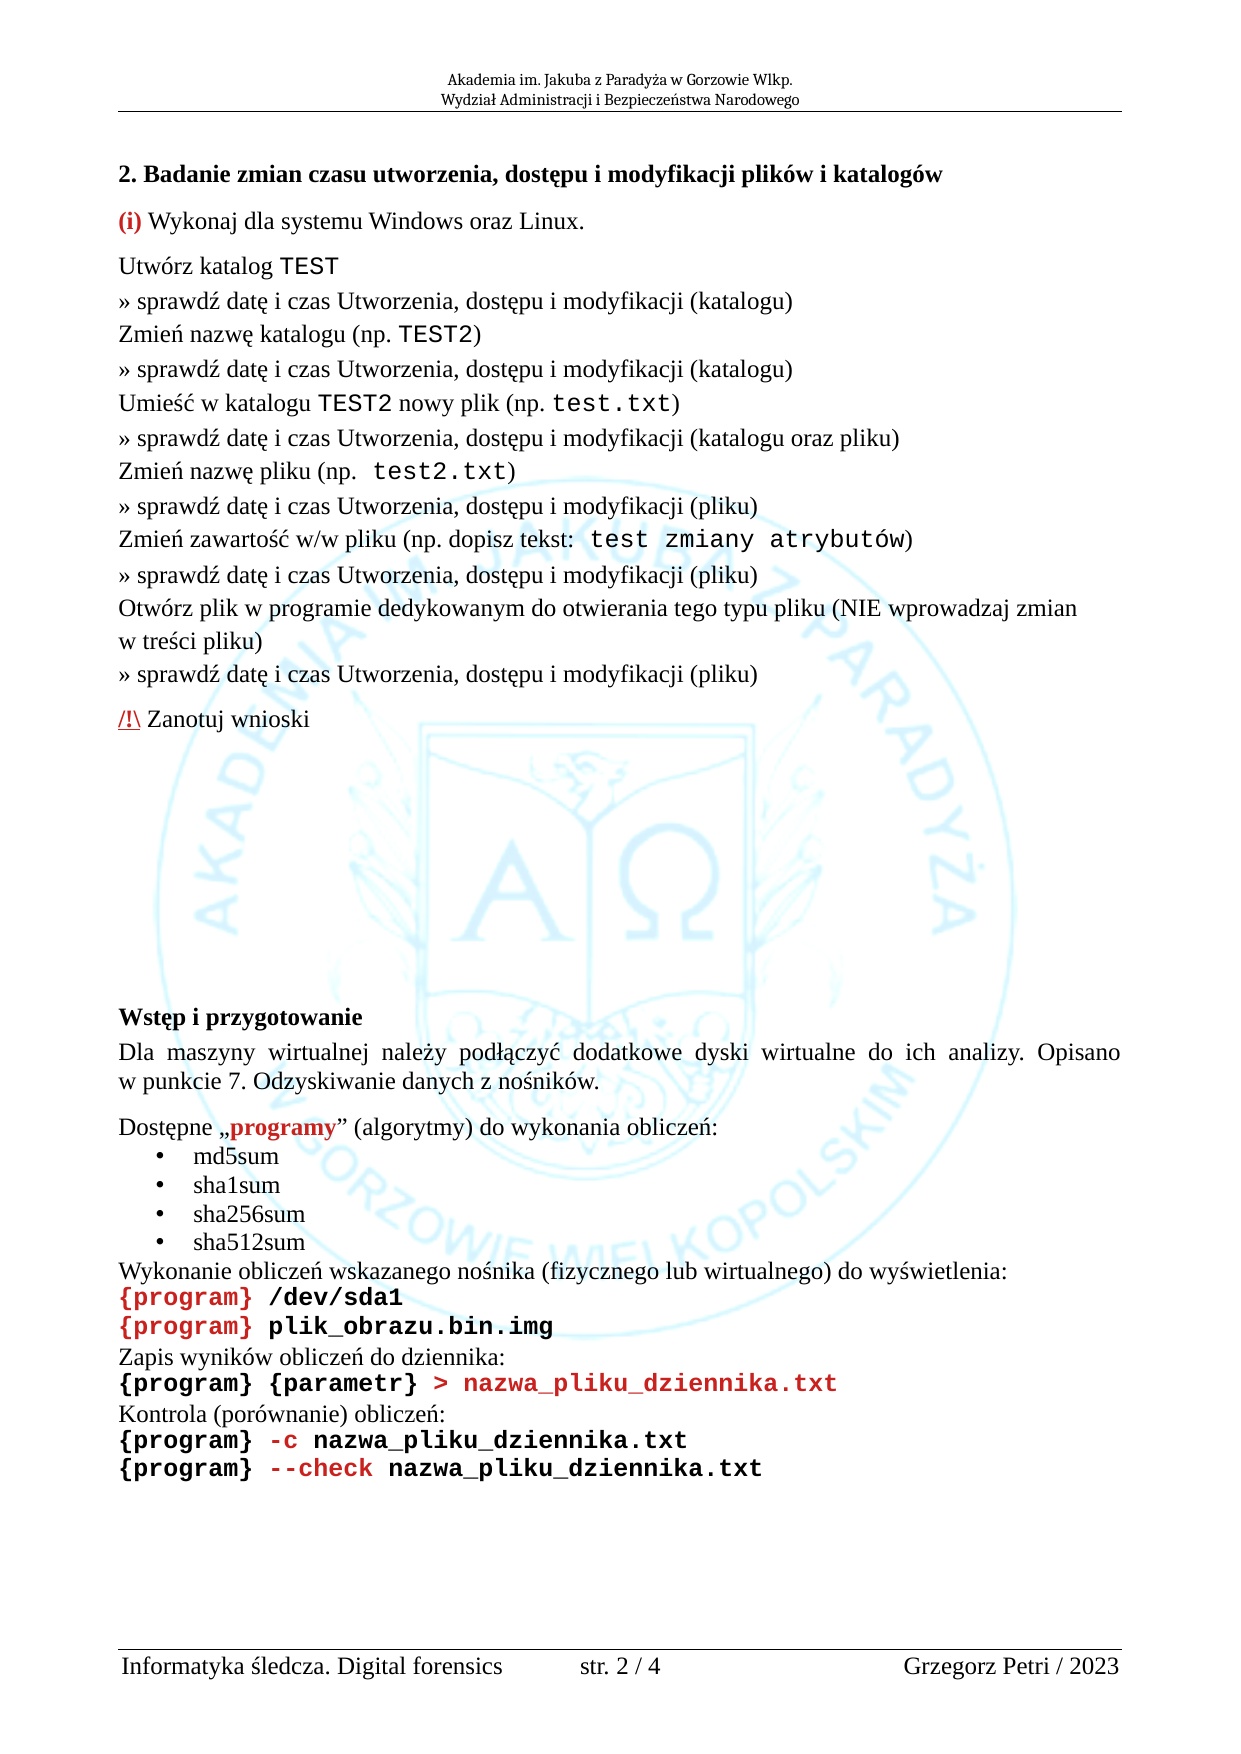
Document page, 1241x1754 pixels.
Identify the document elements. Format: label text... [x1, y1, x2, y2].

text Kontrola (porównanie) obliczeń: [118, 1399, 1122, 1427]
text Zapis wyników obliczeń do dziennika: [203, 1342, 1122, 1370]
text (i) Wykonaj dla systemu Windows oraz Linux. [118, 206, 1122, 235]
text Dla maszyny wirtualnej należy podłączyć dodatkowe dyski wirtualne do ich analizy. Opisano w punkcie 7. Odzyskiwanie danych z nośników. [1063, 1037, 1122, 1095]
list sha1sum [1063, 1170, 1122, 1199]
list md5sum [1063, 1141, 1122, 1170]
text {program} {parametr} > nazwa_pliku_dziennika.txt [118, 1370, 1122, 1399]
text Wstęp i przygotowanie [1063, 1002, 1122, 1031]
text Zmień nazwę katalogu (np. TEST2) [118, 319, 1122, 350]
text Zmień nazwę pliku (np. test2.txt) [1063, 456, 1122, 487]
list sha256sum [1063, 1199, 1122, 1227]
text Wykonanie obliczeń wskazanego nośnika (fizycznego lub wirtualnego) do wyświetlenia: [1063, 1256, 1122, 1285]
text {program} plik_obrazu.bin.img [1063, 1313, 1122, 1342]
text Utwórz katalog TEST [118, 251, 1122, 282]
text » sprawdź datę i czas Utworzenia, dostępu i modyfikacji (katalogu oraz pliku) [118, 423, 1122, 452]
text {program} --check nazwa_pliku_dziennika.txt [118, 1456, 1122, 1484]
text » sprawdź datę i czas Utworzenia, dostępu i modyfikacji (katalogu) [118, 354, 1122, 383]
text Zmień zawartość w/w pliku (np. dopisz tekst: test zmiany atrybutów) [1063, 524, 1122, 555]
text Umieść w katalogu TEST2 nowy plik (np. test.txt) [118, 388, 1122, 418]
list sha512sum [1063, 1227, 1122, 1256]
text » sprawdź datę i czas Utworzenia, dostępu i modyfikacji (pliku) [1063, 560, 1122, 589]
text {program} /dev/sda1 [1063, 1285, 1122, 1313]
text /!\ Zanotuj wnioski [1063, 704, 1122, 732]
text 2. Badanie zmian czasu utworzenia, dostępu i modyfikacji plików i katalogów [118, 159, 1122, 188]
text » sprawdź datę i czas Utworzenia, dostępu i modyfikacji (pliku) [1063, 491, 1122, 520]
text Dostępne „programy” (algorytmy) do wykonania obliczeń: [1063, 1112, 1122, 1141]
text Otwórz plik w programie dedykowanym do otwierania tego typu pliku (NIE wprowadzaj zmian w treści pliku) [1063, 593, 1122, 655]
text {program} -c nazwa_pliku_dziennika.txt [118, 1427, 1122, 1456]
text » sprawdź datę i czas Utworzenia, dostępu i modyfikacji (pliku) [1063, 659, 1122, 688]
text » sprawdź datę i czas Utworzenia, dostępu i modyfikacji (katalogu) [118, 286, 1122, 315]
